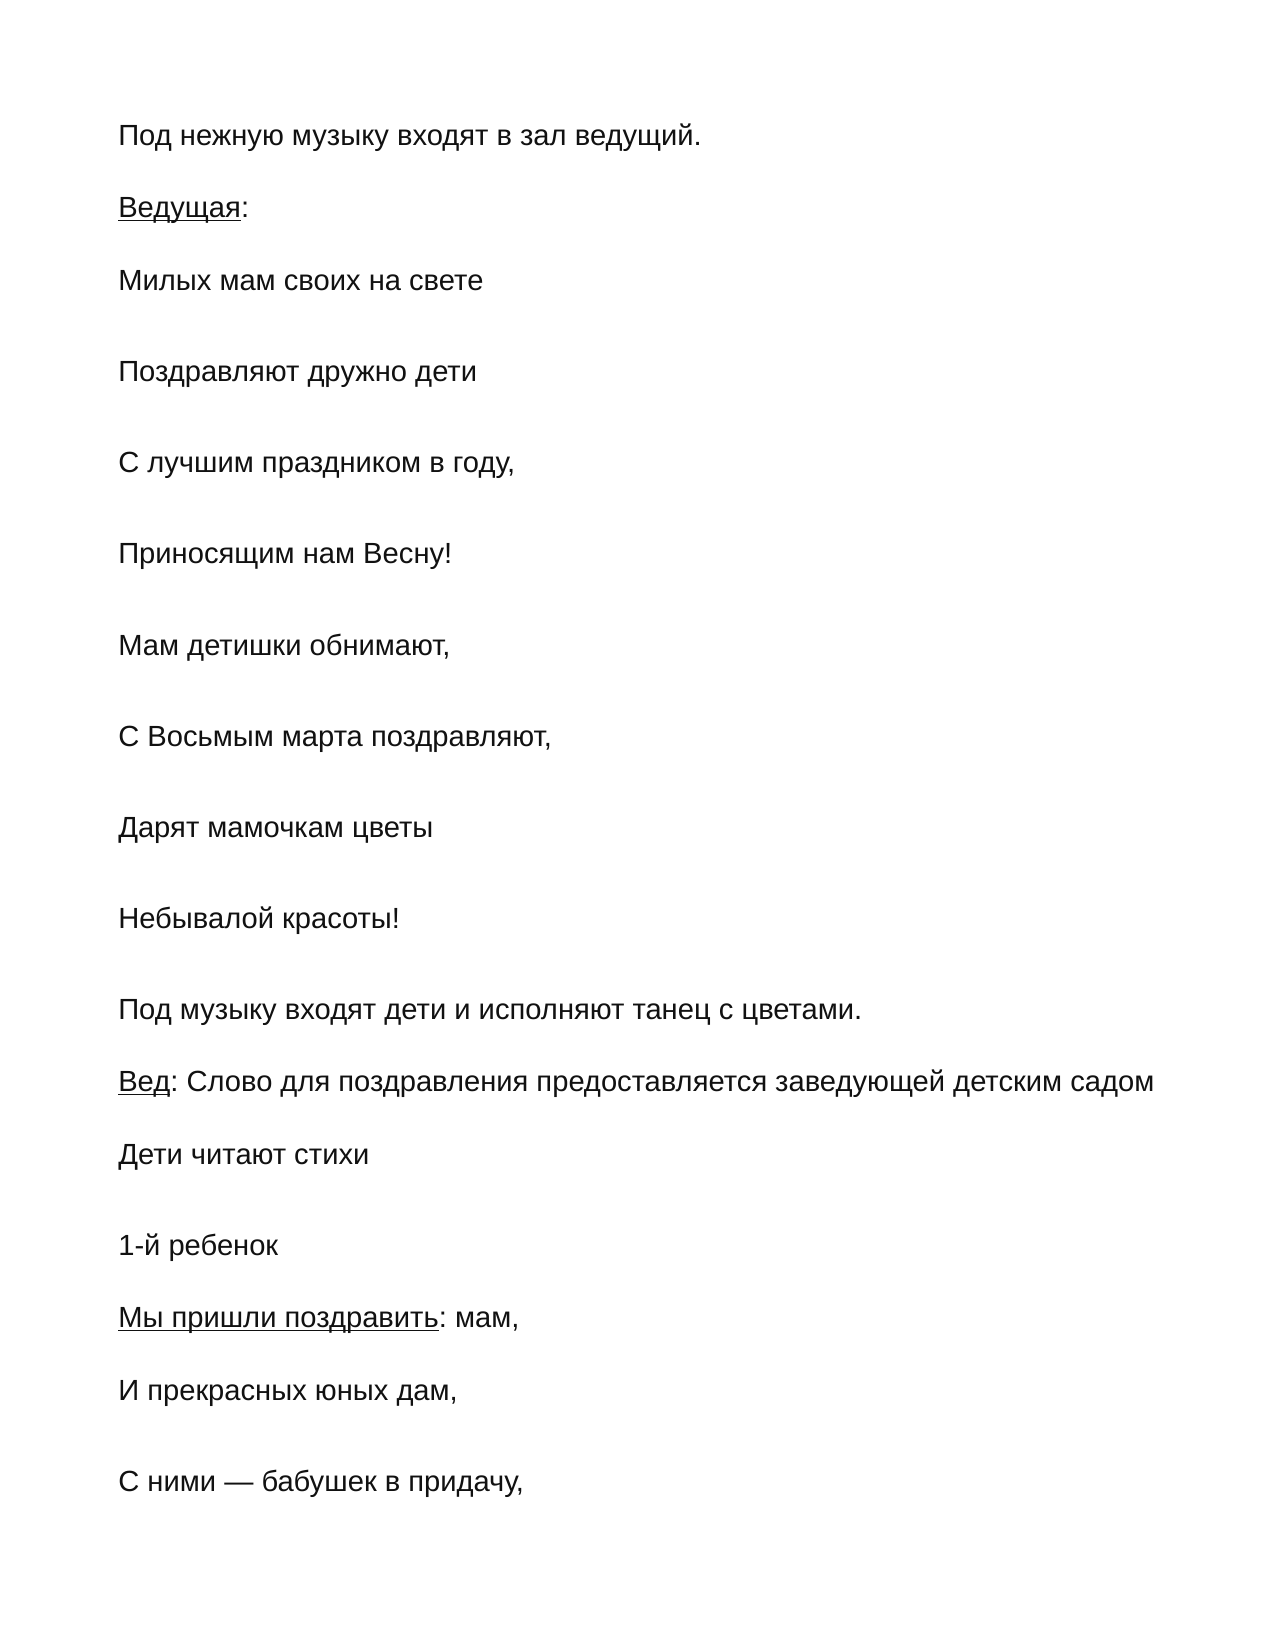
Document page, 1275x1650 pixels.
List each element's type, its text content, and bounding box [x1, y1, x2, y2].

text Дети читают стихи [118, 1137, 1157, 1170]
text Мам детишки обнимают, [118, 627, 1157, 661]
text Милых мам своих на свете [118, 263, 1157, 296]
text Ведущая: [118, 191, 1157, 224]
text 1-й ребенок [118, 1228, 1157, 1262]
text Поздравляют дружно дети [118, 354, 1157, 388]
text Небывалой красоты! [118, 901, 1157, 934]
text С лучшим праздником в году, [118, 445, 1157, 479]
text Под нежную музыку входят в зал ведущий. [118, 118, 1157, 152]
text И прекрасных юных дам, [118, 1373, 1157, 1406]
text Вед: Слово для поздравления предоставляется заведующей детским садом [118, 1064, 1157, 1098]
text Мы пришли поздравить: мам, [118, 1300, 1157, 1334]
text Под музыку входят дети и исполняют танец с цветами. [118, 992, 1157, 1026]
text Приносящим нам Весну! [118, 536, 1157, 570]
text С Восьмым марта поздравляют, [118, 719, 1157, 752]
text С ними — бабушек в придачу, [118, 1464, 1157, 1497]
text Дарят мамочкам цветы [118, 810, 1157, 843]
